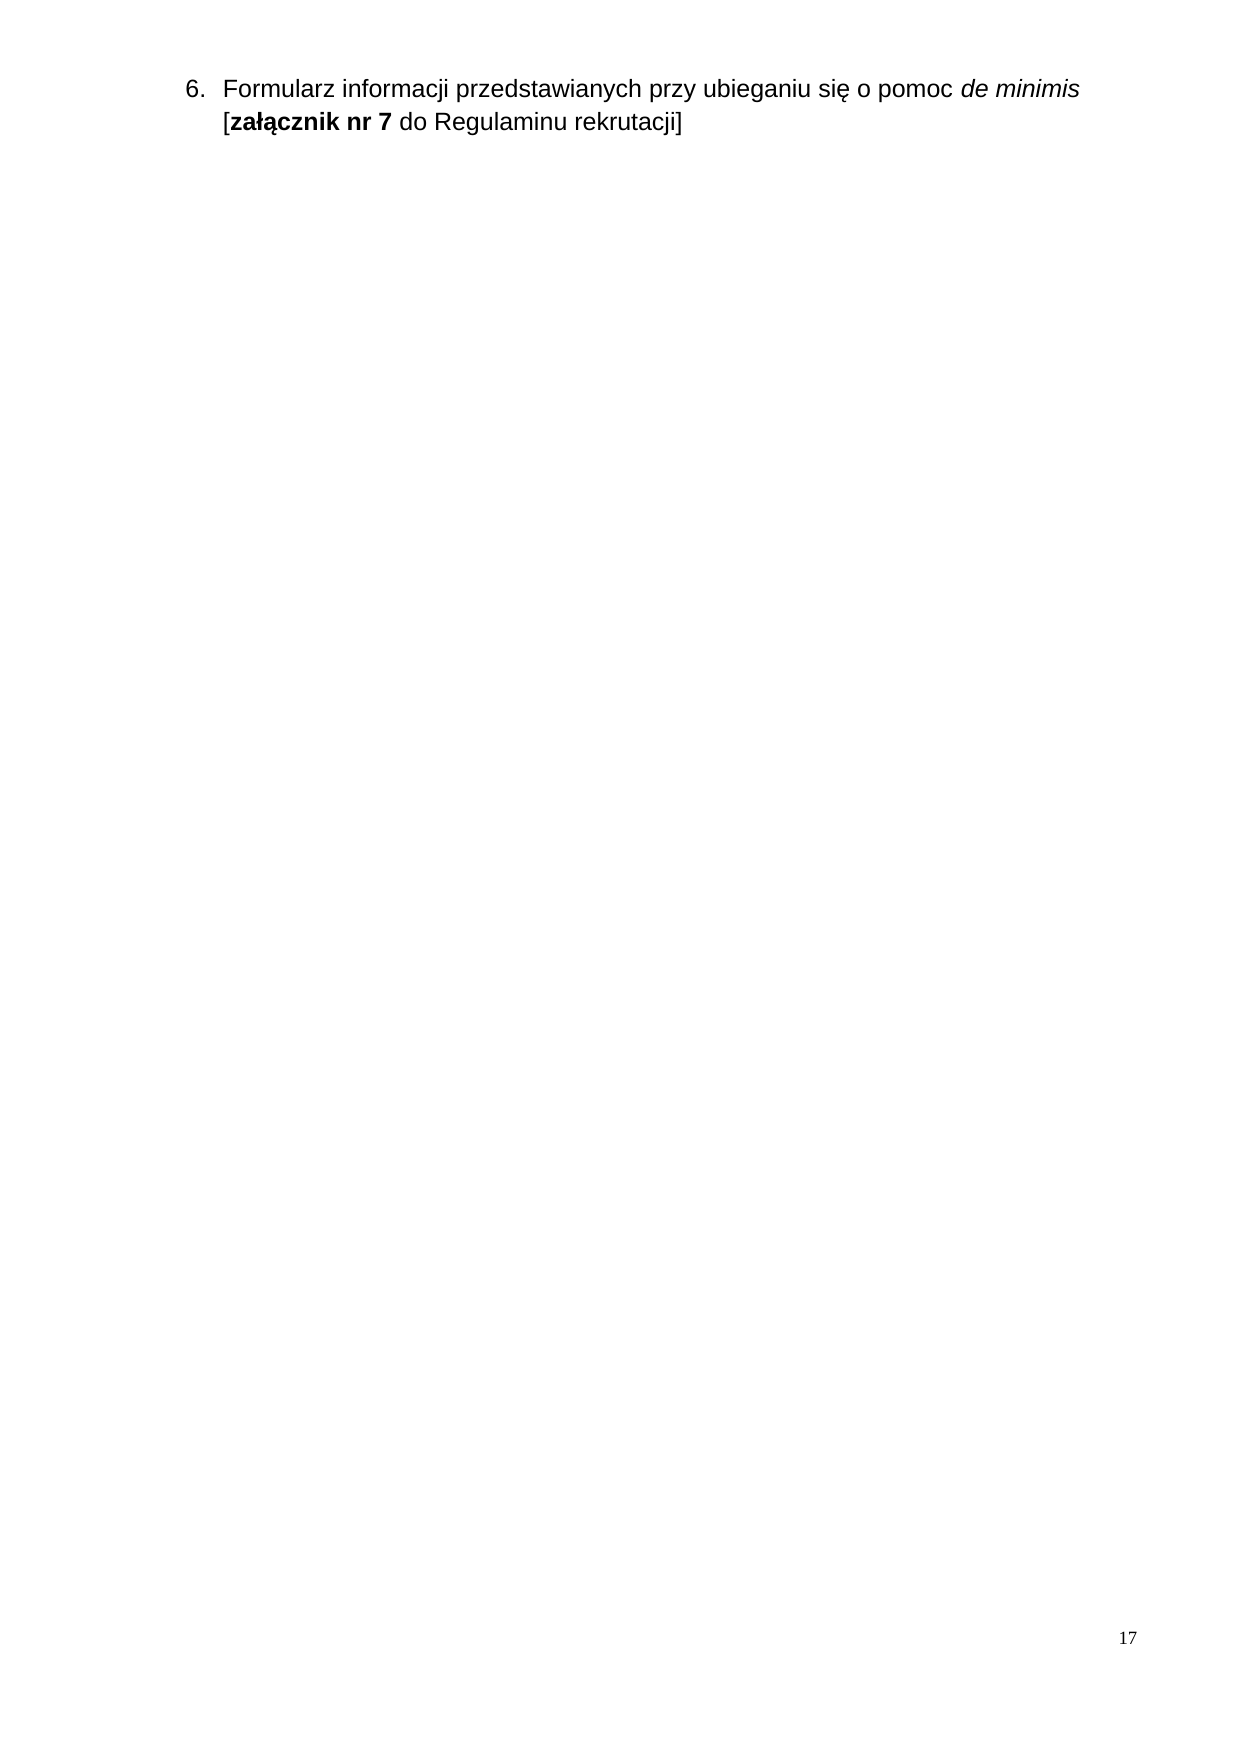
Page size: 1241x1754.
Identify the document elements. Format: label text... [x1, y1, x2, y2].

list Formularz informacji przedstawianych przy ubieganiu się o pomoc de minimis [załącznik nr 7 do Regulaminu rekrutacji] [185, 74, 1137, 136]
